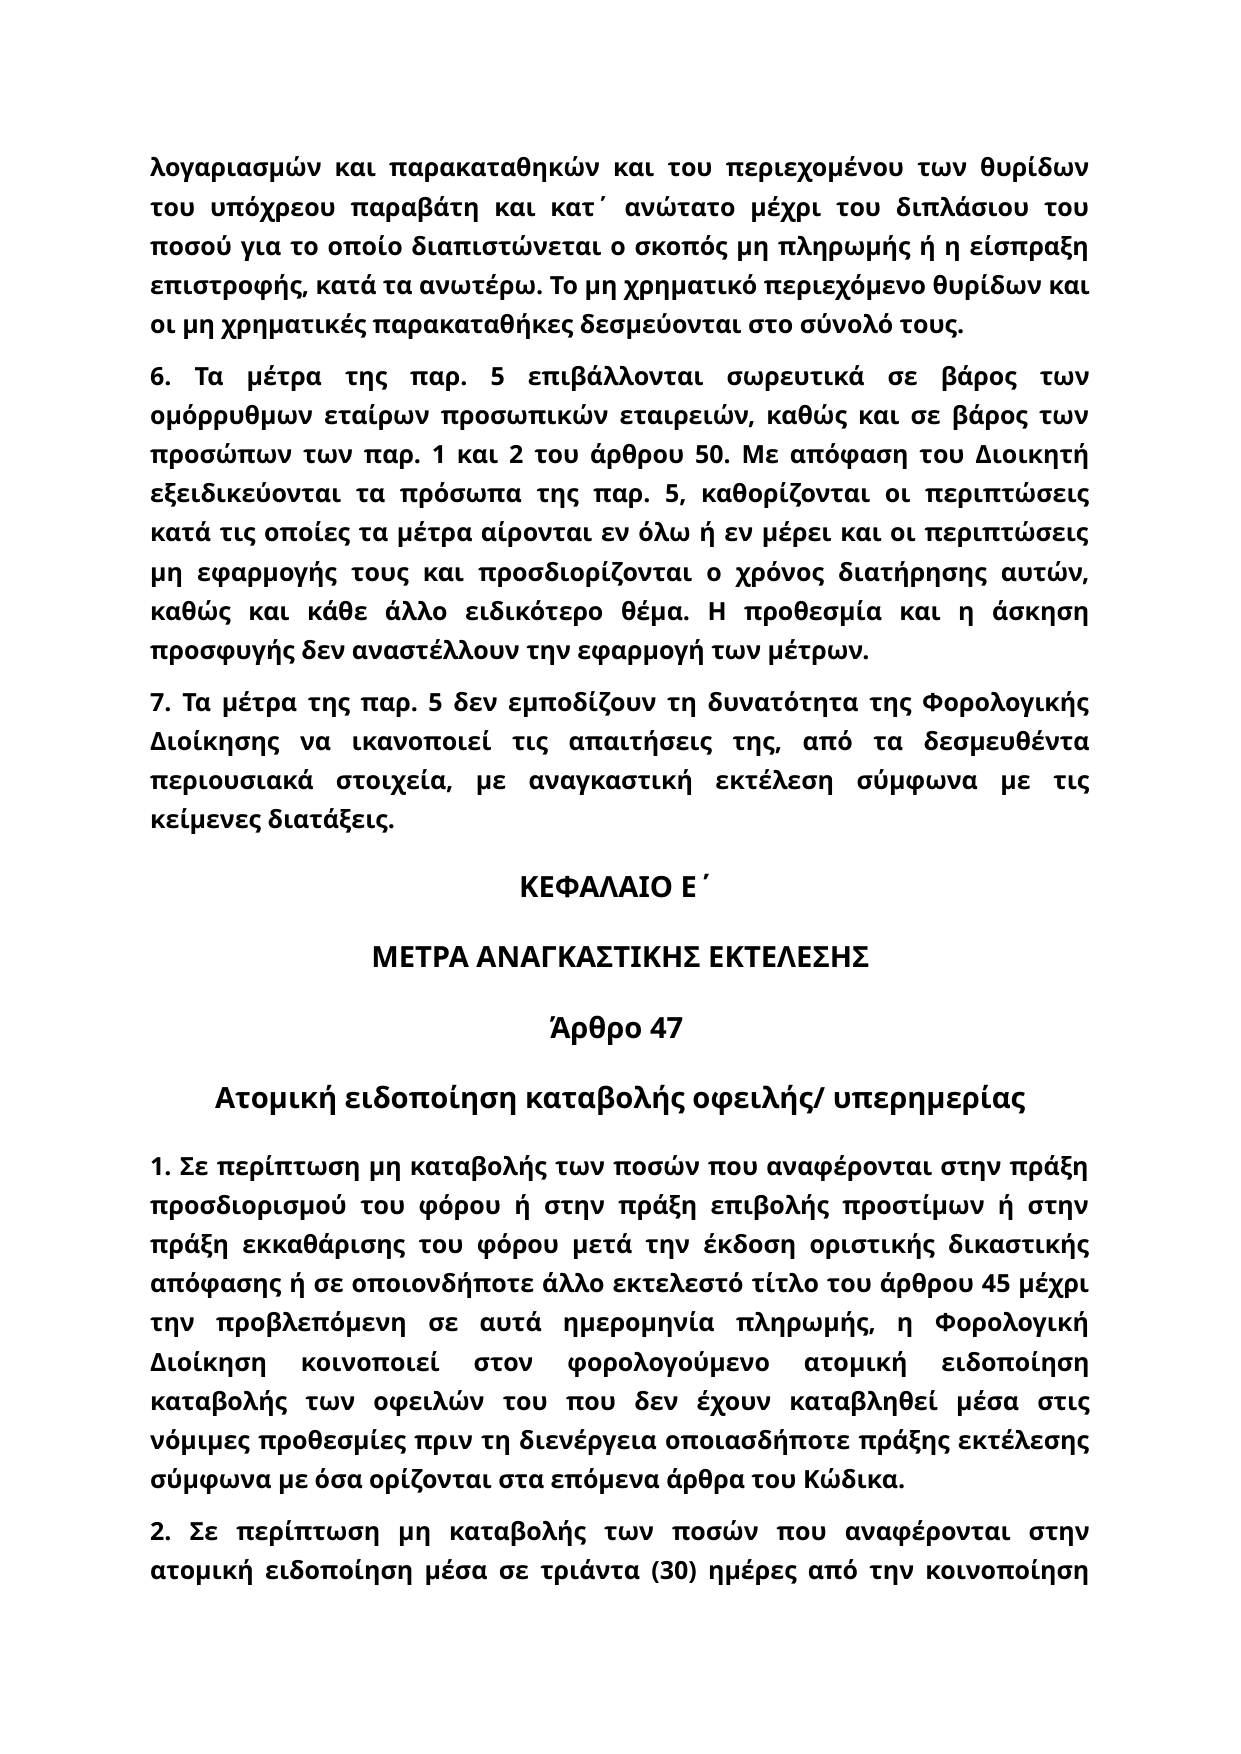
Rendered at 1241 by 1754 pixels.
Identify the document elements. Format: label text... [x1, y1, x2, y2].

subtitle Ατομική ειδοποίηση καταβολής οφειλής/ υπερημερίας [150, 1078, 1090, 1117]
text 6. Τα μέτρα της παρ. 5 επιβάλλονται σωρευτικά σε βάρος των ομόρρυθμων εταίρων προσωπικών εταιρειών, καθώς και σε βάρος των προσώπων των παρ. 1 και 2 του άρθρου 50. Με απόφαση του Διοικητή εξειδικεύονται τα πρόσωπα της παρ. 5, καθορίζονται οι περιπτώσεις κατά τις οποίες τα μέτρα αίρονται εν όλω ή εν μέρει και οι περιπτώσεις μη εφαρμογής τους και προσδιορίζονται ο χρόνος διατήρησης αυτών, καθώς και κάθε άλλο ειδικότερο θέμα. Η προθεσμία και η άσκηση προσφυγής δεν αναστέλλουν την εφαρμογή των μέτρων. [150, 358, 1090, 667]
subtitle ΜΕΤΡΑ ΑΝΑΓΚΑΣΤΙΚΗΣ ΕΚΤΕΛΕΣΗΣ [150, 936, 1090, 976]
text λογαριασμών και παρακαταθηκών και του περιεχομένου των θυρίδων του υπόχρεου παραβάτη και κατ΄ ανώτατο μέχρι του διπλάσιου του ποσού για το οποίο διαπιστώνεται ο σκοπός μη πληρωμής ή η είσπραξη επιστροφής, κατά τα ανωτέρω. Το μη χρηματικό περιεχόμενο θυρίδων και οι μη χρηματικές παρακαταθήκες δεσμεύονται στο σύνολό τους. [150, 150, 1090, 341]
subtitle ΚΕΦΑΛΑΙΟ Ε΄ [150, 866, 1090, 906]
text 1. Σε περίπτωση μη καταβολής των ποσών που αναφέρονται στην πράξη προσδιορισμού του φόρου ή στην πράξη επιβολής προστίμων ή στην πράξη εκκαθάρισης του φόρου μετά την έκδοση οριστικής δικαστικής απόφασης ή σε οποιονδήποτε άλλο εκτελεστό τίτλο του άρθρου 45 μέχρι την προβλεπόμενη σε αυτά ημερομηνία πληρωμής, η Φορολογική Διοίκηση κοινοποιεί στον φορολογούμενο ατομική ειδοποίηση καταβολής των οφειλών του που δεν έχουν καταβληθεί μέσα στις νόμιμες προθεσμίες πριν τη διενέργεια οποιασδήποτε πράξης εκτέλεσης σύμφωνα με όσα ορίζονται στα επόμενα άρθρα του Κώδικα. [150, 1148, 1090, 1496]
subtitle Άρθρο 47 [150, 1007, 1090, 1047]
text 7. Τα μέτρα της παρ. 5 δεν εμποδίζουν τη δυνατότητα της Φορολογικής Διοίκησης να ικανοποιεί τις απαιτήσεις της, από τα δεσμευθέντα περιουσιακά στοιχεία, με αναγκαστική εκτέλεση σύμφωνα με τις κείμενες διατάξεις. [150, 684, 1090, 836]
text 2. Σε περίπτωση μη καταβολής των ποσών που αναφέρονται στην ατομική ειδοποίηση μέσα σε τριάντα (30) ημέρες από την κοινοποίηση [150, 1513, 1090, 1587]
